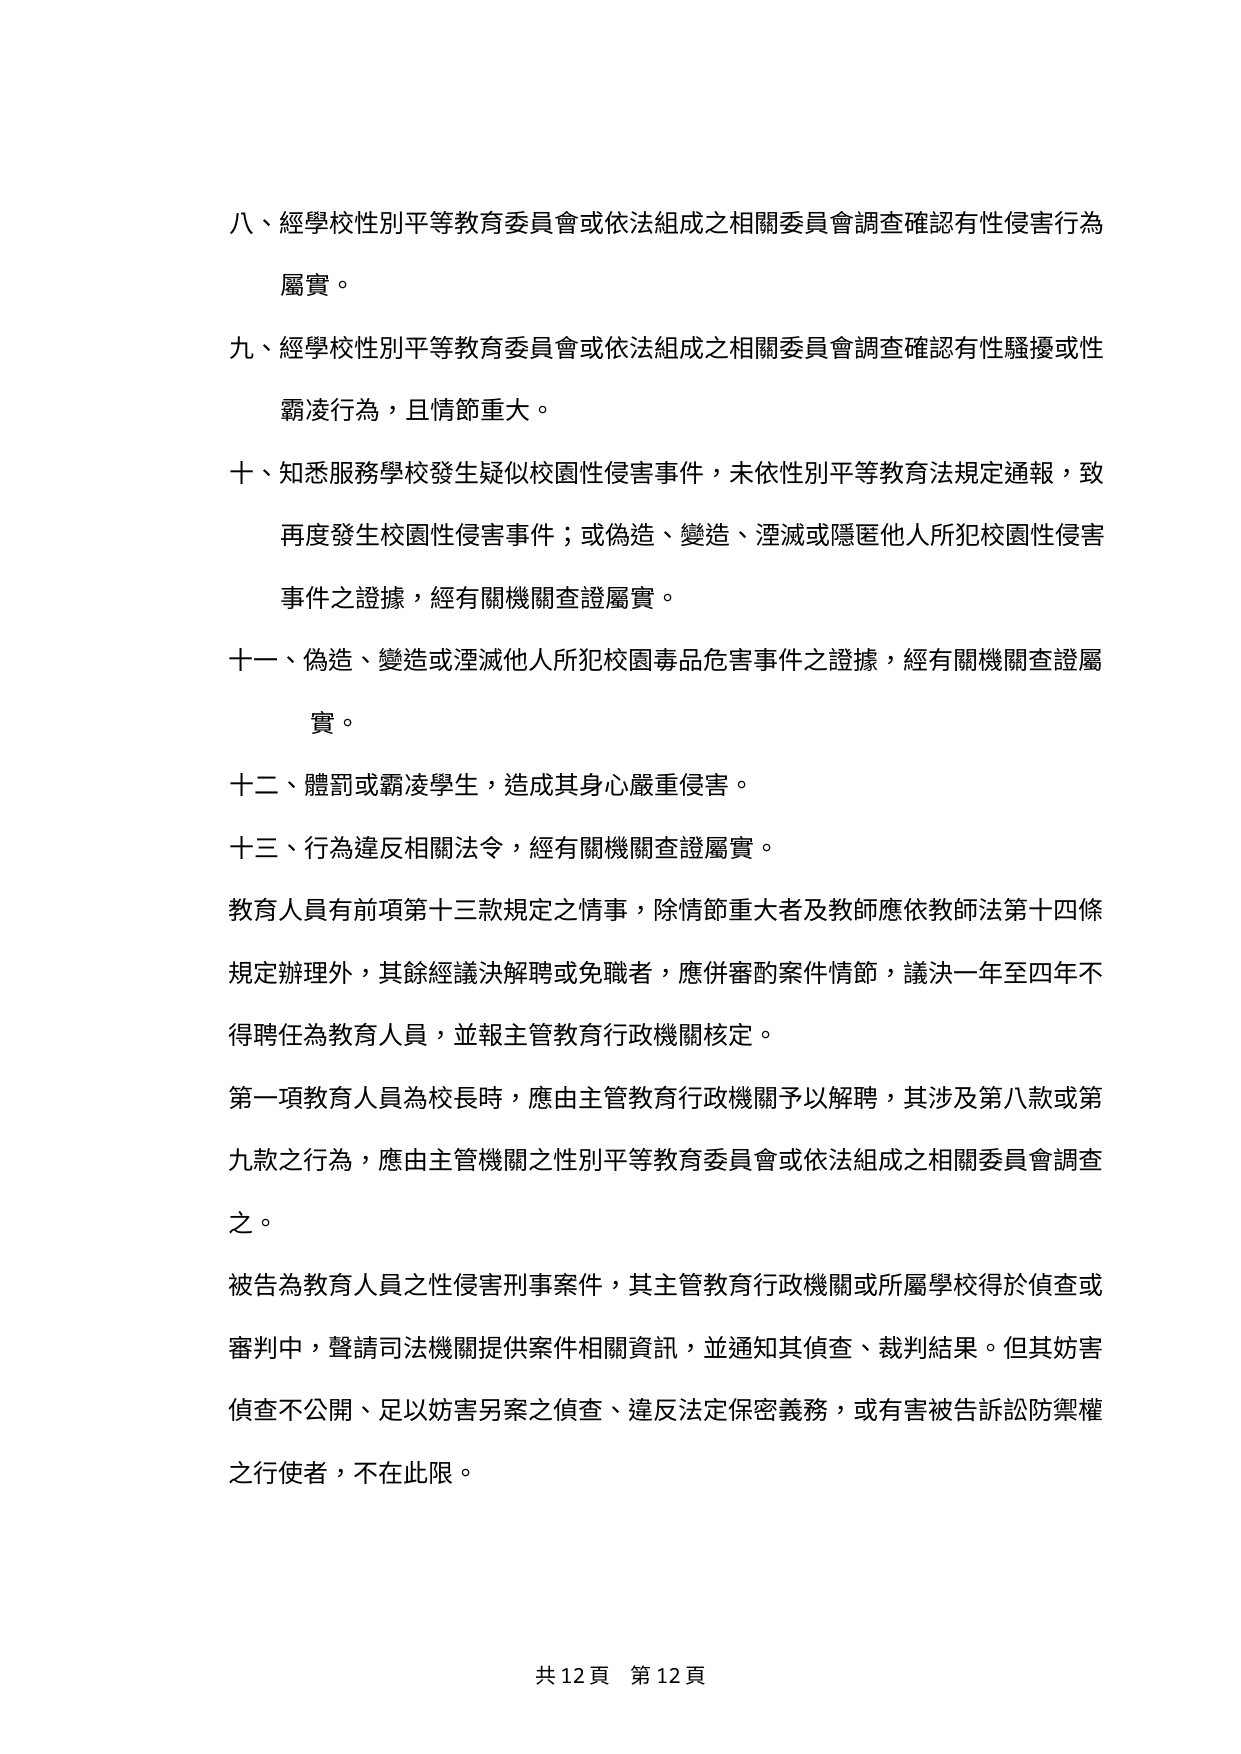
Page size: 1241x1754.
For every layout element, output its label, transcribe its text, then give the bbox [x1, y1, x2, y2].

text 十一、偽造、變造或湮滅他人所犯校園毒品危害事件之證據，經有關機關查證屬實。 [229, 617, 1122, 742]
text 十三、行為違反相關法令，經有關機關查證屬實。 [118, 805, 1122, 867]
text 八、經學校性別平等教育委員會或依法組成之相關委員會調查確認有性侵害行為 屬實。 [229, 180, 1122, 305]
text 第一項教育人員為校長時，應由主管教育行政機關予以解聘，其涉及第八款或第九款之行為，應由主管機關之性別平等教育委員會或依法組成之相關委員會調查之。 [229, 1055, 1122, 1242]
text 十二、體罰或霸凌學生，造成其身心嚴重侵害。 [118, 742, 1122, 805]
text 被告為教育人員之性侵害刑事案件，其主管教育行政機關或所屬學校得於偵查或審判中，聲請司法機關提供案件相關資訊，並通知其偵查、裁判結果。但其妨害偵查不公開、足以妨害另案之偵查、違反法定保密義務，或有害被告訴訟防禦權之行使者，不在此限。 [229, 1242, 1122, 1492]
text 教育人員有前項第十三款規定之情事，除情節重大者及教師應依教師法第十四條規定辦理外，其餘經議決解聘或免職者，應併審酌案件情節，議決一年至四年不得聘任為教育人員，並報主管教育行政機關核定。 [229, 867, 1122, 1055]
text 九、經學校性別平等教育委員會或依法組成之相關委員會調查確認有性騷擾或性 霸凌行為，且情節重大。 [229, 305, 1122, 430]
text 十、知悉服務學校發生疑似校園性侵害事件，未依性別平等教育法規定通報，致再度發生校園性侵害事件；或偽造、變造、湮滅或隱匿他人所犯校園性侵害事件之證據，經有關機關查證屬實。 [229, 430, 1122, 617]
